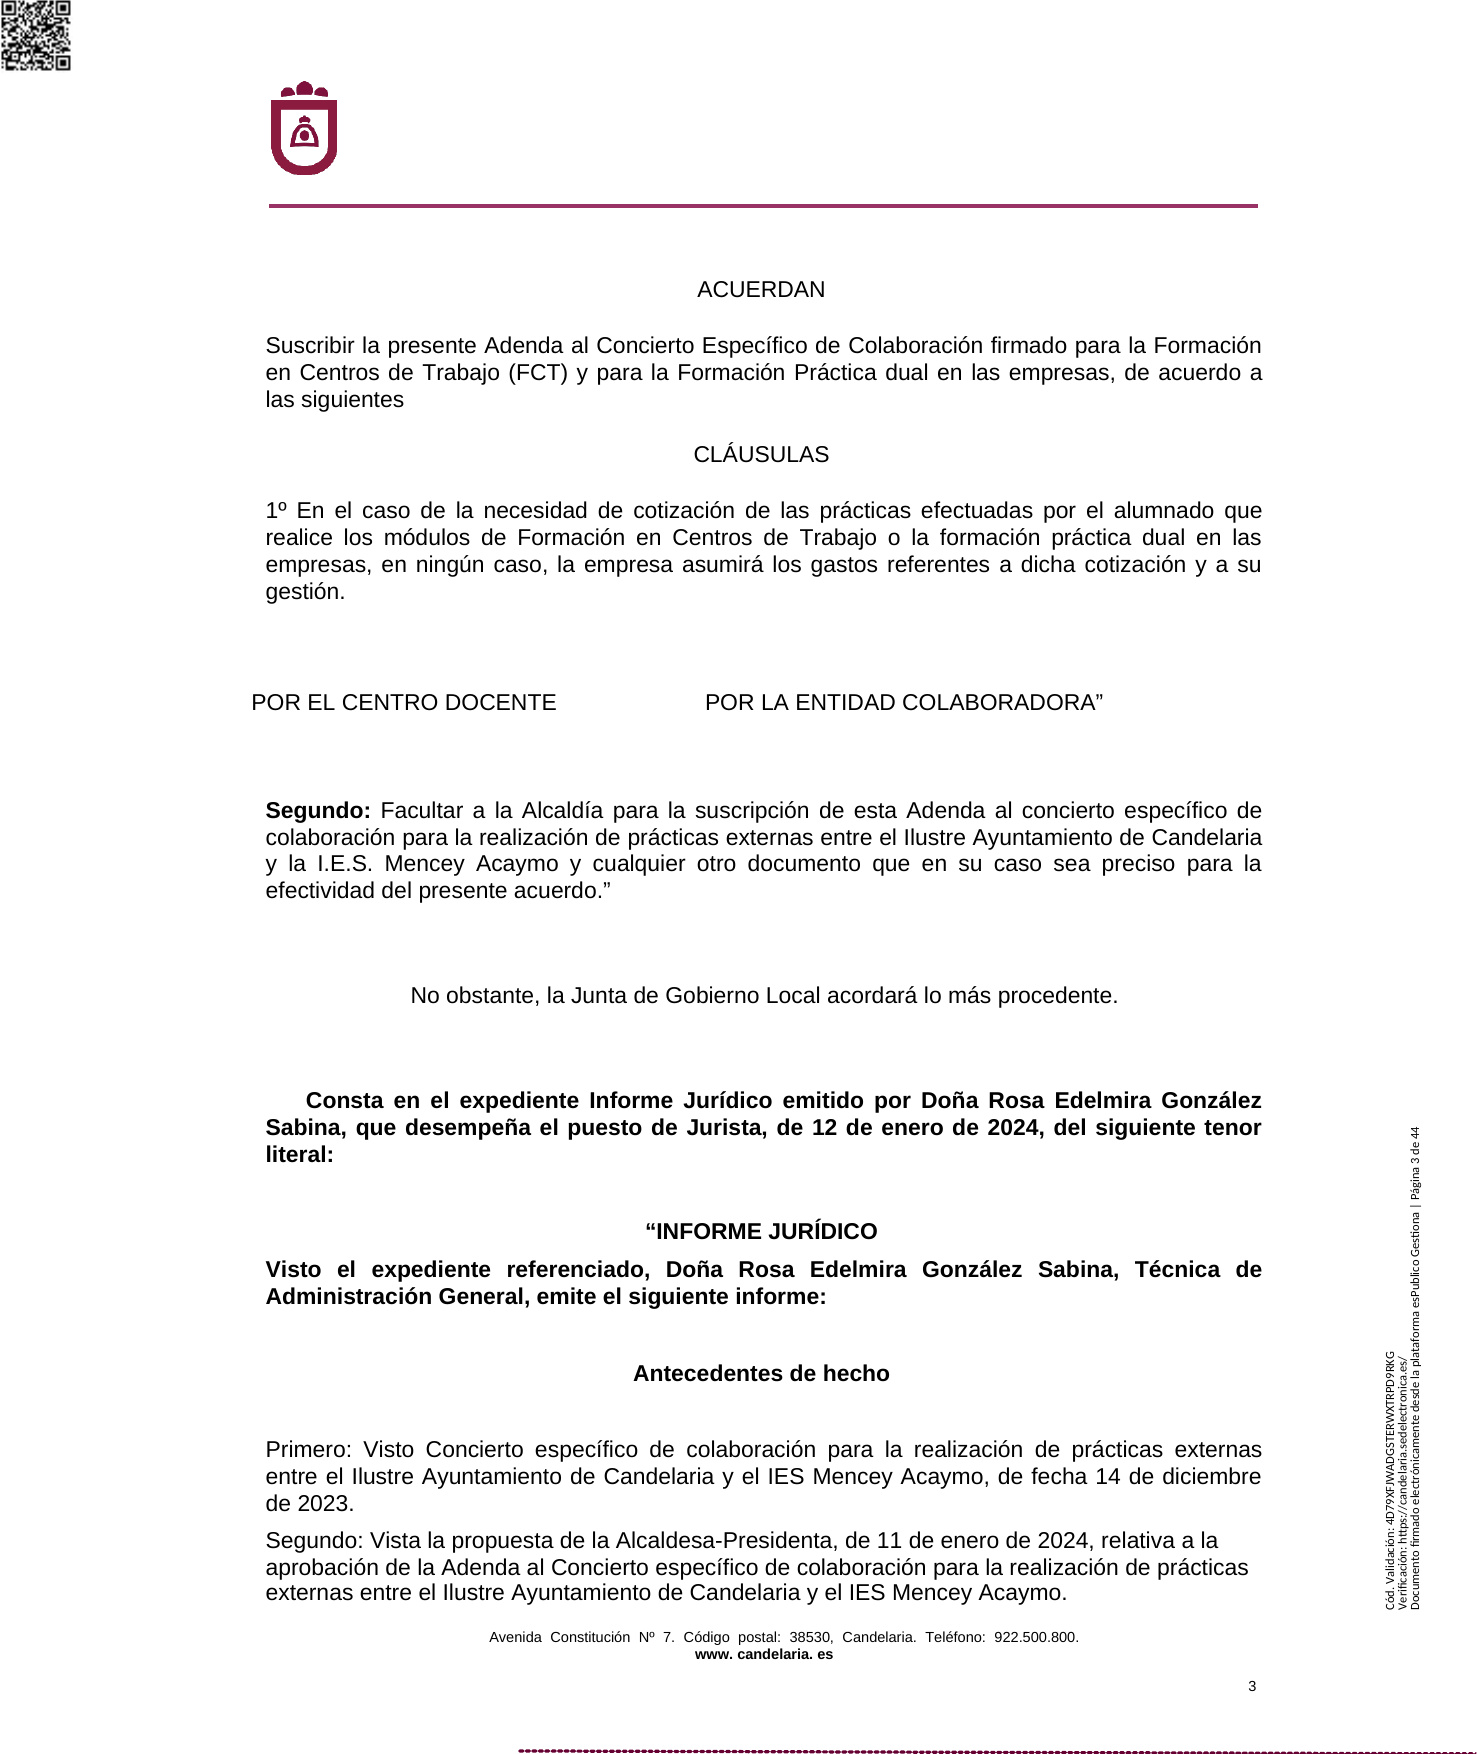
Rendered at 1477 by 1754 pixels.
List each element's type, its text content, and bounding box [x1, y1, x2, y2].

text Primero: Visto Concierto específico de colaboración para la realización de prácticas externas entre el Ilustre Ayuntamiento de Candelaria y el IES Mencey Acaymo, de fecha 14 de diciembre de 2023. [265, 1436, 1263, 1516]
subtitle “INFORME JURÍDICO [252, 1218, 1277, 1244]
text No obstante, la Junta de Gobierno Local acordará lo más procedente. [251, 981, 1362, 1009]
subtitle Antecedentes de hecho [252, 1359, 1277, 1386]
subtitle ACUERDAN [252, 276, 1277, 303]
text 1º En el caso de la necesidad de cotización de las prácticas efectuadas por el alumnado que realice los módulos de Formación en Centros de Trabajo o la formación práctica dual en las empresas, en ningún caso, la empresa asumirá los gastos referentes a dicha cotización y a su gestión. [265, 497, 1263, 604]
text Suscribir la presente Adenda al Concierto Específico de Colaboración firmado para la Formación en Centros de Trabajo (FCT) y para la Formación Práctica dual en las empresas, de acuerdo a las siguientes [265, 332, 1263, 412]
text Segundo: Facultar a la Alcaldía para la suscripción de esta Adenda al concierto específico de colaboración para la realización de prácticas externas entre el Ilustre Ayuntamiento de Candelaria y la I.E.S. Mencey Acaymo y cualquier otro documento que en su caso sea preciso para la efectividad del presente acuerdo.” [265, 797, 1263, 904]
text Segundo: Vista la propuesta de la Alcaldesa-Presidenta, de 11 de enero de 2024, relativa a la aprobación de la Adenda al Concierto específico de colaboración para la realización de prácticas externas entre el Ilustre Ayuntamiento de Candelaria y el IES Mencey Acaymo. [265, 1528, 1336, 1606]
subtitle CLÁUSULAS [252, 441, 1277, 468]
text Consta en el expediente Informe Jurídico emitido por Doña Rosa Edelmira González Sabina, que desempeña el puesto de Jurista, de 12 de enero de 2024, del siguiente tenor literal: [265, 1087, 1264, 1167]
text POR EL CENTRO DOCENTE POR LA ENTIDAD COLABORADORA” [251, 689, 1362, 715]
text Visto el expediente referenciado, Doña Rosa Edelmira González Sabina, Técnica de Administración General, emite el siguiente informe: [265, 1256, 1264, 1309]
